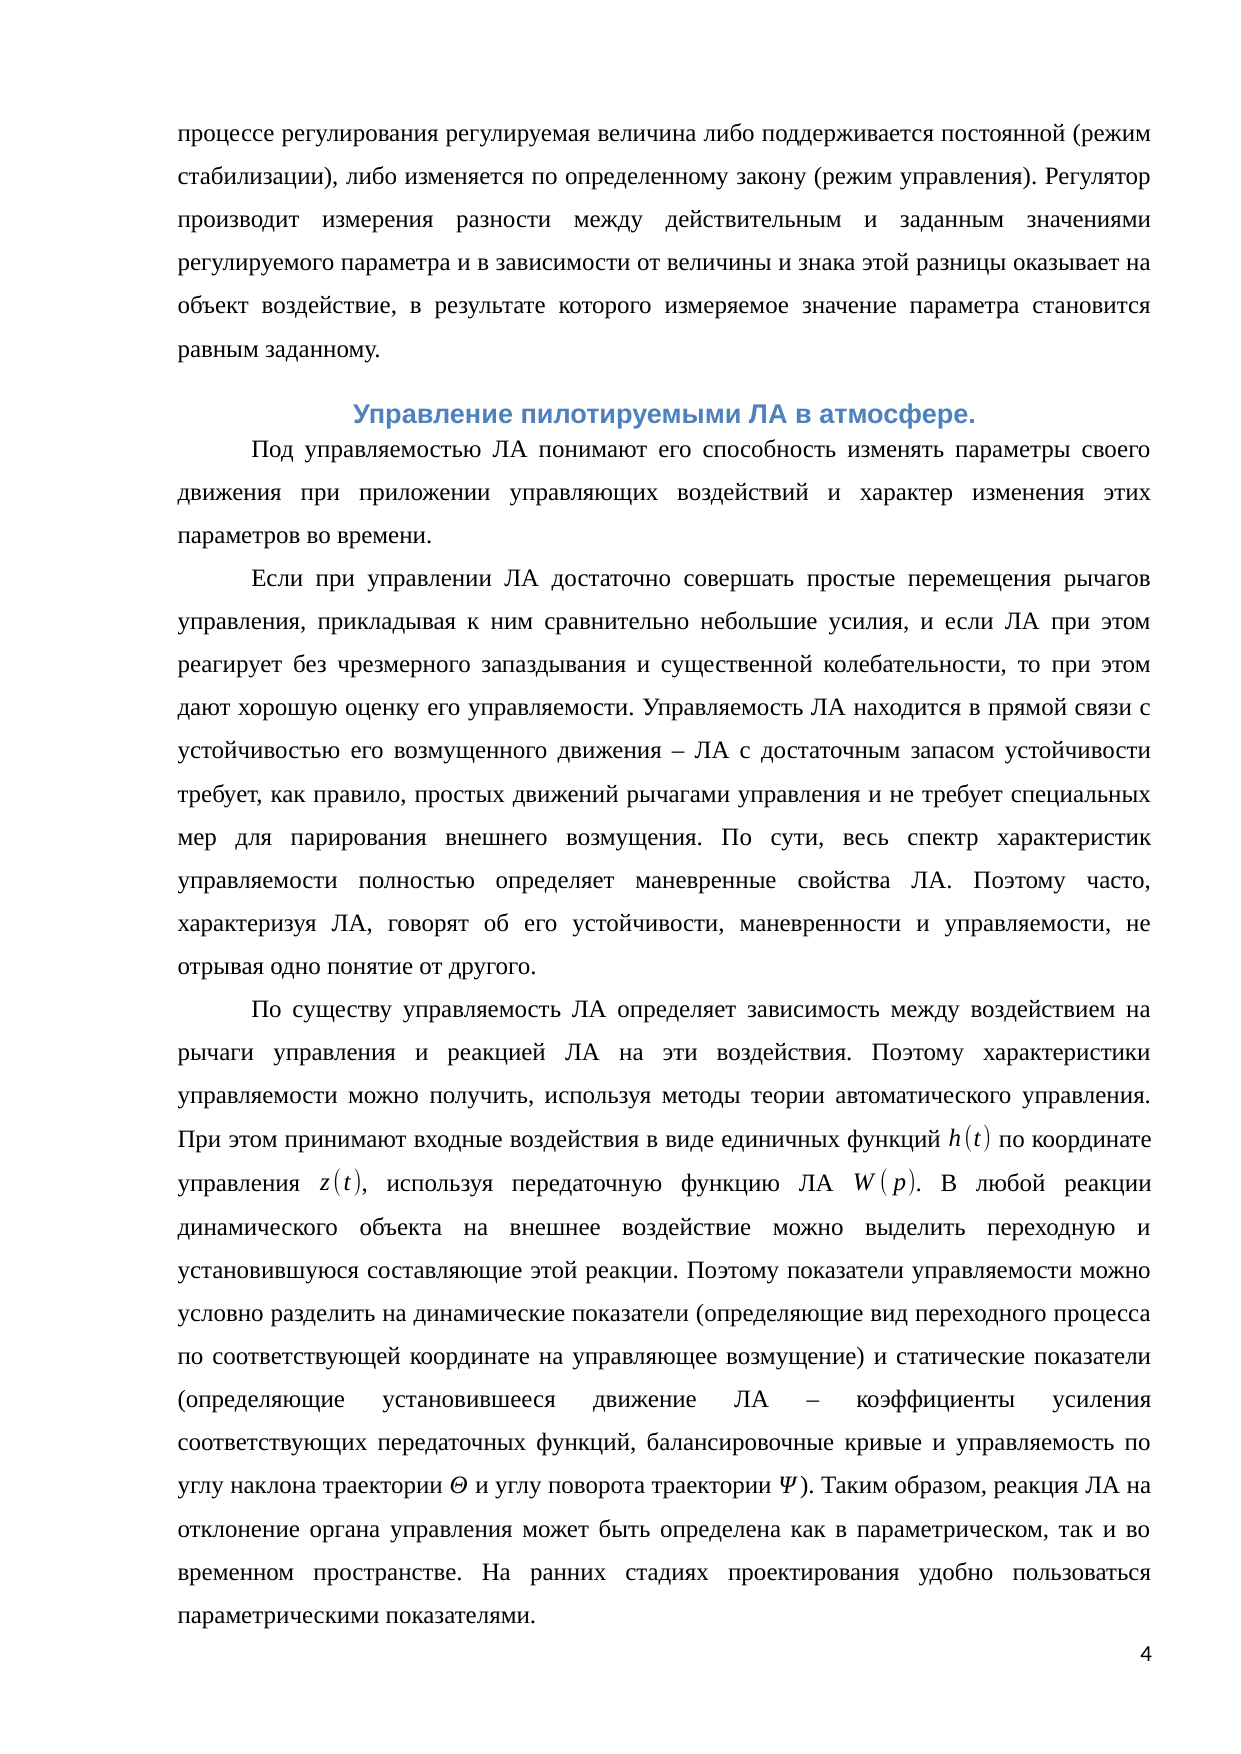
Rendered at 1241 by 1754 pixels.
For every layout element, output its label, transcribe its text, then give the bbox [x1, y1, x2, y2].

subtitle Управление пилотируемыми ЛА в атмосфере. [177, 398, 1152, 429]
text процессе регулирования регулируемая величина либо поддерживается постоянной (режим стабилизации), либо изменяется по определенному закону (режим управления). Регулятор производит измерения разности между действительным и заданным значениями регулируемого параметра и в зависимости от величины и знака этой разницы оказывает на объект воздействие, в результате которого измеряемое значение параметра становится равным заданному. [177, 118, 1152, 362]
text Если при управлении ЛА достаточно совершать простые перемещения рычагов управления, прикладывая к ним сравнительно небольшие усилия, и если ЛА при этом реагирует без чрезмерного запаздывания и существенной колебательности, то при этом дают хорошую оценку его управляемости. Управляемость ЛА находится в прямой связи с устойчивостью его возмущенного движения – ЛА с достаточным запасом устойчивости требует, как правило, простых движений рычагами управления и не требует специальных мер для парирования внешнего возмущения. По сути, весь спектр характеристик управляемости полностью определяет маневренные свойства ЛА. Поэтому часто, характеризуя ЛА, говорят об его устойчивости, маневренности и управляемости, не отрывая одно понятие от другого. [177, 563, 1152, 980]
text По существу управляемость ЛА определяет зависимость между воздействием на рычаги управления и реакцией ЛА на эти воздействия. Поэтому характеристики управляемости можно получить, используя методы теории автоматического управления. При этом принимают входные воздействия в виде единичных функций по координате управления , используя передаточную функцию ЛА . В любой реакции динамического объекта на внешнее воздействие можно выделить переходную и установившуюся составляющие этой реакции. Поэтому показатели управляемости можно условно разделить на динамические показатели (определяющие вид переходного процесса по соответствующей координате на управляющее возмущение) и статические показатели (определяющие установившееся движение ЛА – коэффициенты усиления соответствующих передаточных функций, балансировочные кривые и управляемость по углу наклона траектории и углу поворота траектории ). Таким образом, реакция ЛА на отклонение органа управления может быть определена как в параметрическом, так и во временном пространстве. На ранних стадиях проектирования удобно пользоваться параметрическими показателями. [177, 994, 1152, 1629]
text Под управляемостью ЛА понимают его способность изменять параметры своего движения при приложении управляющих воздействий и характер изменения этих параметров во времени. [177, 434, 1152, 549]
